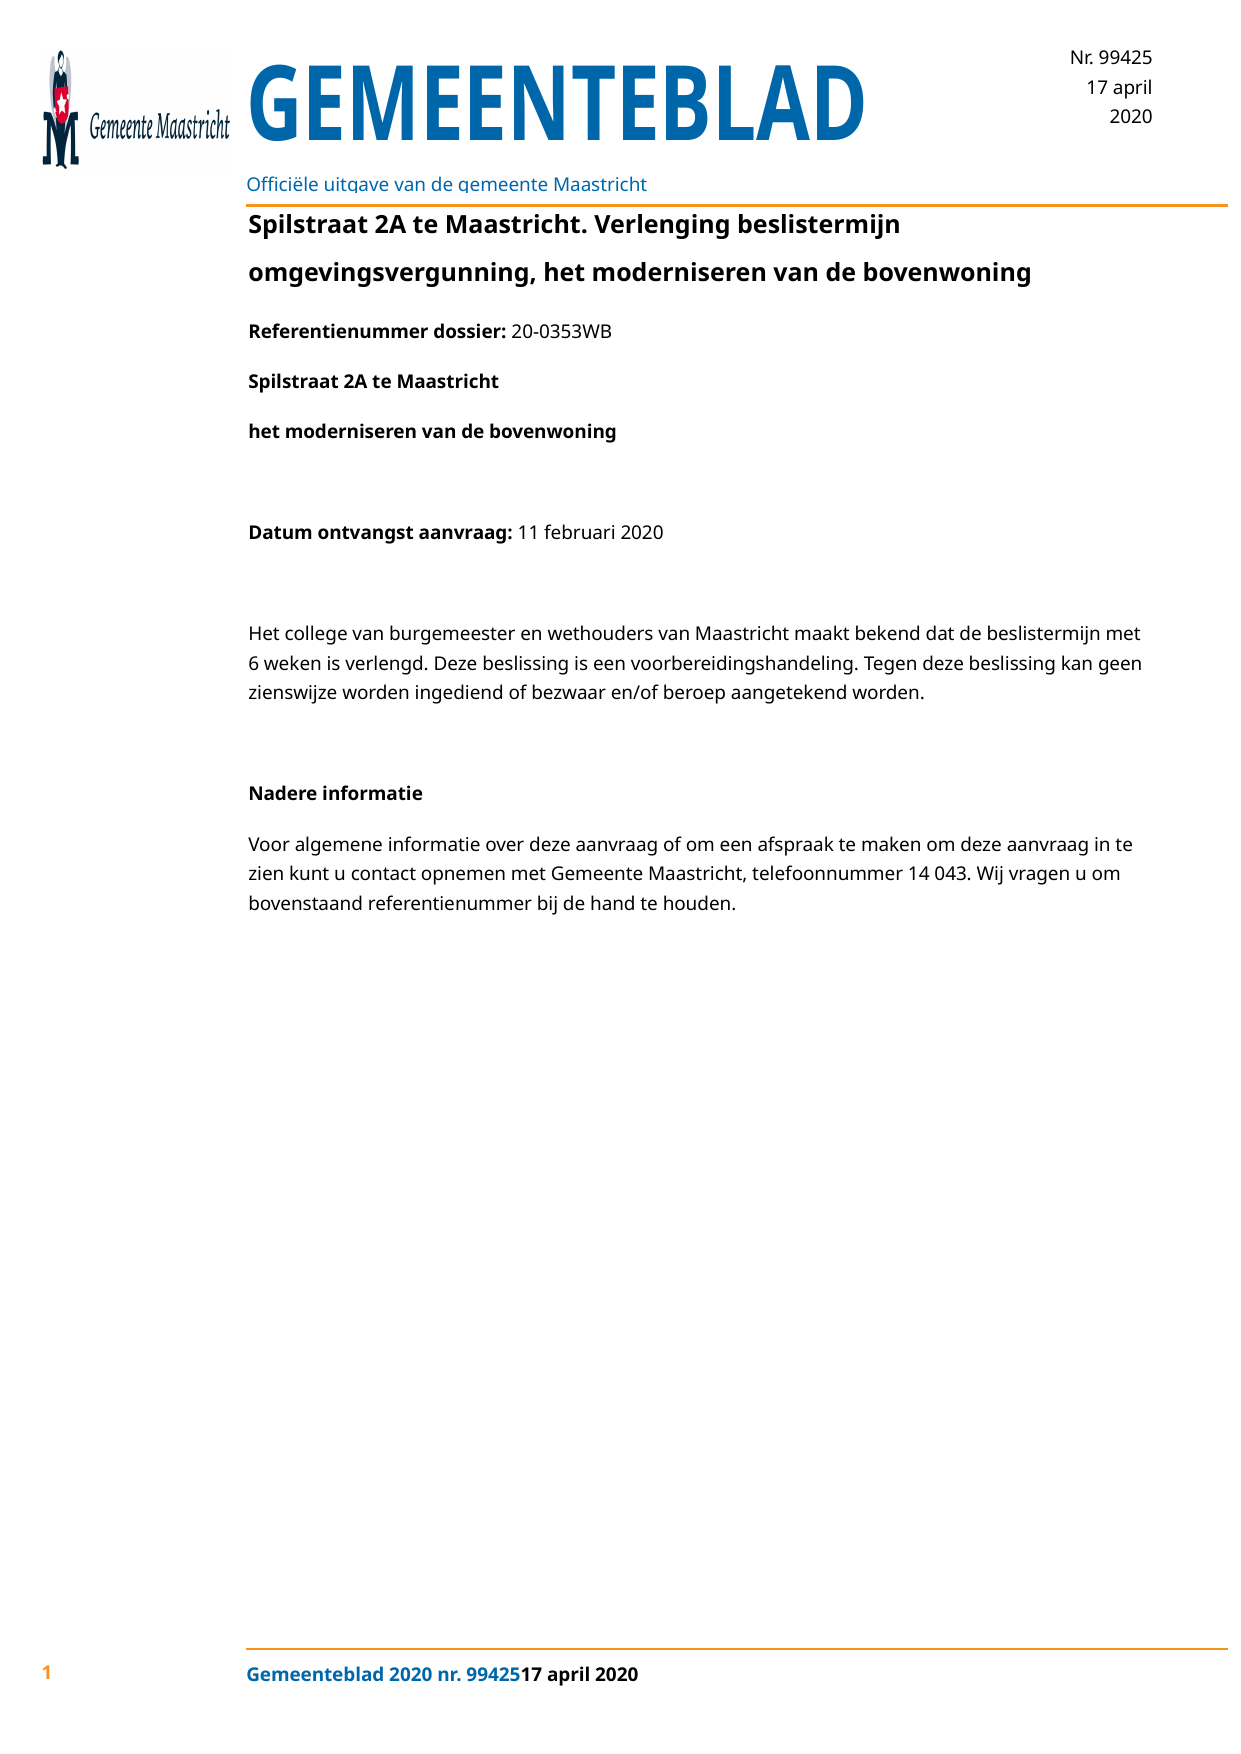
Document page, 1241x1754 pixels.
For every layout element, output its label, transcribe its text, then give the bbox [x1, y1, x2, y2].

text Nadere informatie [248, 780, 1152, 806]
text Datum ontvangst aanvraag: 11 februari 2020 [248, 519, 1152, 545]
picture [41, 47, 231, 172]
text Spilstraat 2A te Maastricht. Verlenging beslistermijn omgevingsvergunning, het moderniseren van de bovenwoning [248, 207, 1152, 288]
text Het college van burgemeester en wethouders van Maastricht maakt bekend dat de beslistermijn met 6 weken is verlengd. Deze beslissing is een voorbereidingshandeling. Tegen deze beslissing kan geen zienswijze worden ingediend of bezwaar en/of beroep aangetekend worden. [248, 620, 1152, 705]
text Voor algemene informatie over deze aanvraag of om een afspraak te maken om deze aanvraag in te zien kunt u contact opnemen met Gemeente Maastricht, telefoonnummer 14 043. Wij vragen u om bovenstaand referentienummer bij de hand te houden. [248, 831, 1152, 916]
text het moderniseren van de bovenwoning [248, 419, 1152, 444]
text Spilstraat 2A te Maastricht [248, 368, 1152, 394]
text Referentienummer dossier: 20-0353WB [248, 318, 1152, 344]
